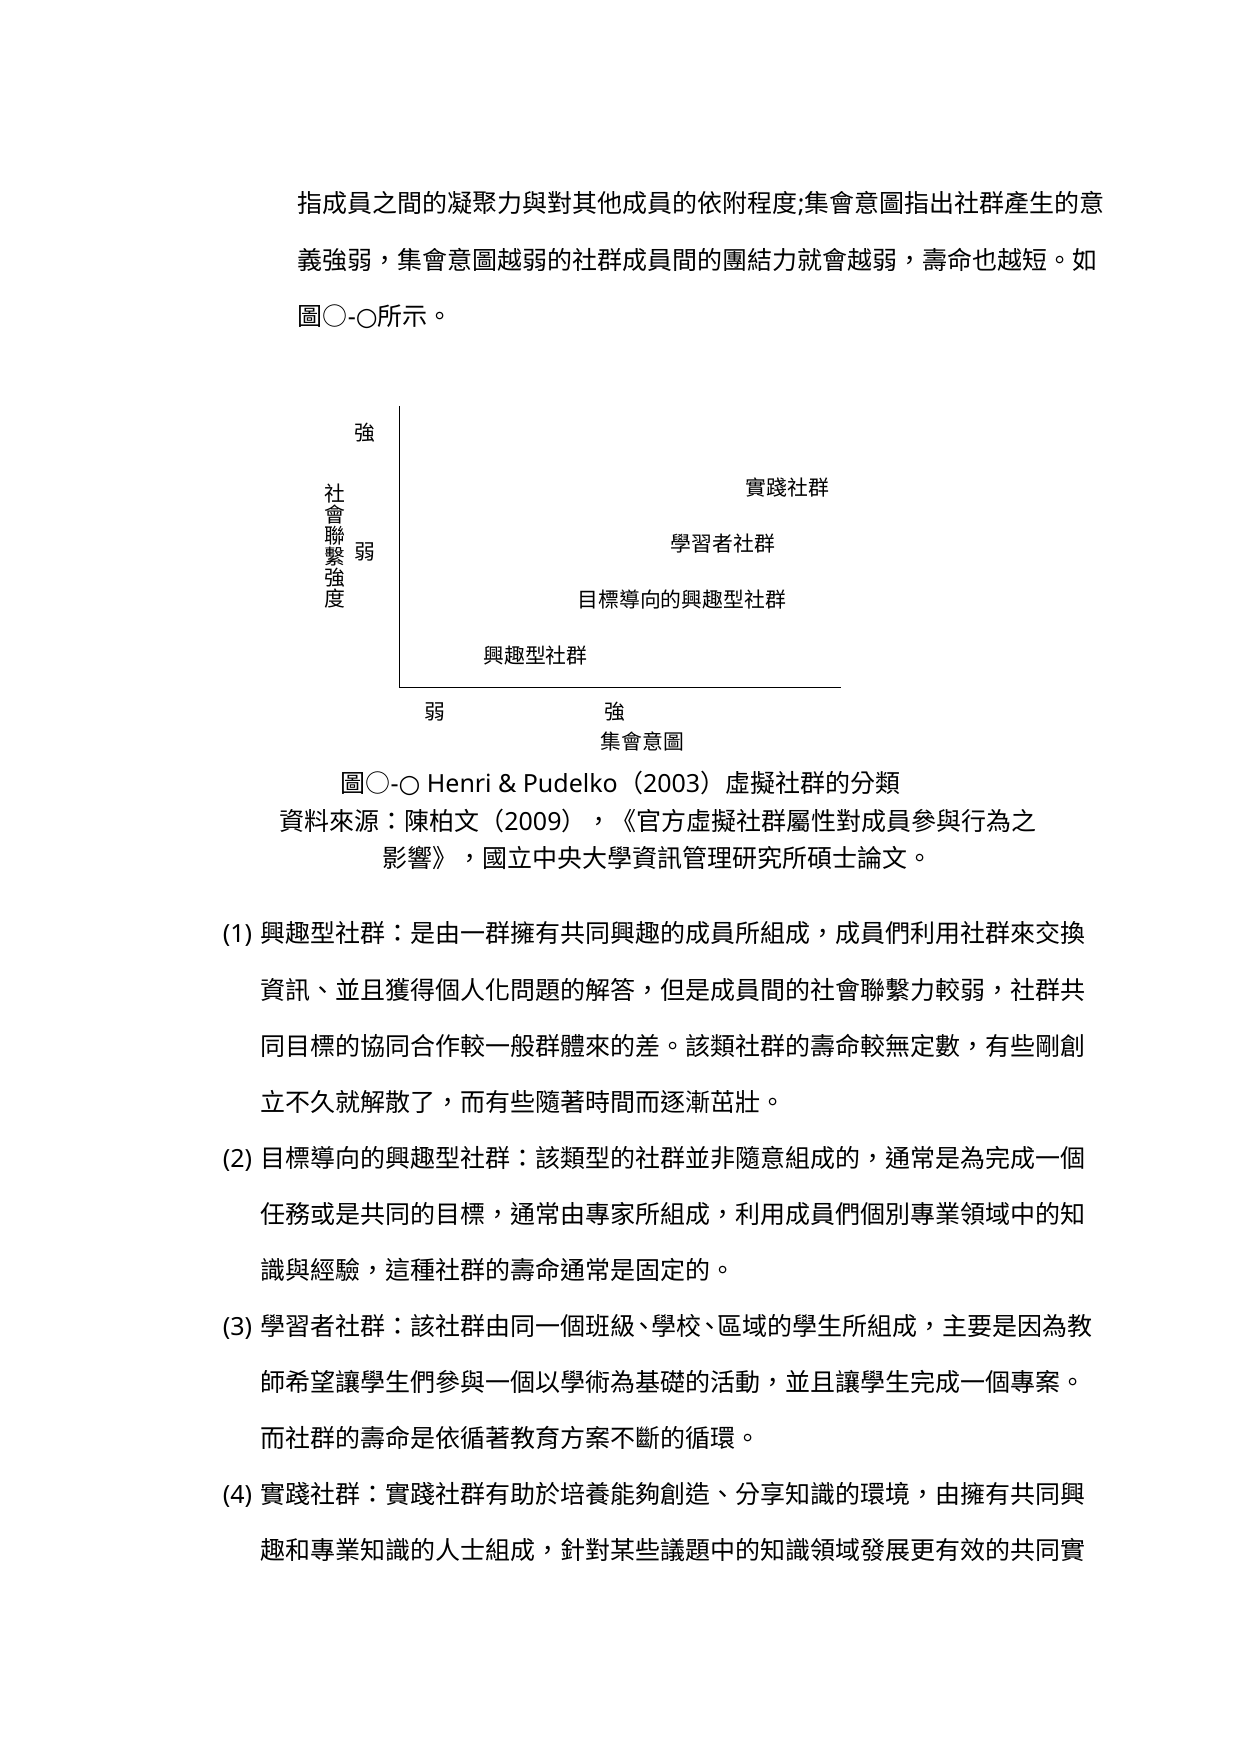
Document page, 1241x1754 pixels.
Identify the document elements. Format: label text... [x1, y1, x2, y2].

list 實踐社群：實踐社群有助於培養能夠創造、分享知識的環境，由擁有共同興趣和專業知識的人士組成，針對某些議題中的知識領域發展更有效的共同實 [223, 1474, 1092, 1568]
table_header [400, 406, 841, 687]
text 圖○-○ Henri & Pudelko（2003）虛擬社群的分類 [148, 763, 1092, 801]
text 資料來源：陳柏文（2009），《官方虛擬社群屬性對成員參與行為之 [223, 801, 1092, 838]
text 影響》，國立中央大學資訊管理研究所碩士論文。 [223, 838, 1092, 876]
list 興趣型社群：是由一群擁有共同興趣的成員所組成，成員們利用社群來交換資訊、並且獲得個人化問題的解答，但是成員間的社會聯繫力較弱，社群共同目標的協同合作較一般群體來的差。該類社群的壽命較無定數，有些剛創立不久就解散了，而有些隨著時間而逐漸茁壯。 [223, 913, 1092, 1119]
text 指成員之間的凝聚力與對其他成員的依附程度;集會意圖指出社群產生的意義強弱，集會意圖越弱的社群成員間的團結力就會越弱，壽命也越短。如圖○-○所示。 [273, 183, 1105, 333]
list 目標導向的興趣型社群：該類型的社群並非隨意組成的，通常是為完成一個任務或是共同的目標，通常由專家所組成，利用成員們個別專業領域中的知識與經驗，這種社群的壽命通常是固定的。 [223, 1138, 1092, 1288]
list 學習者社群：該社群由同一個班級、學校、區域的學生所組成，主要是因為教師希望讓學生們參與一個以學術為基礎的活動，並且讓學生完成一個專案。而社群的壽命是依循著教育方案不斷的循環。 [223, 1306, 1092, 1456]
